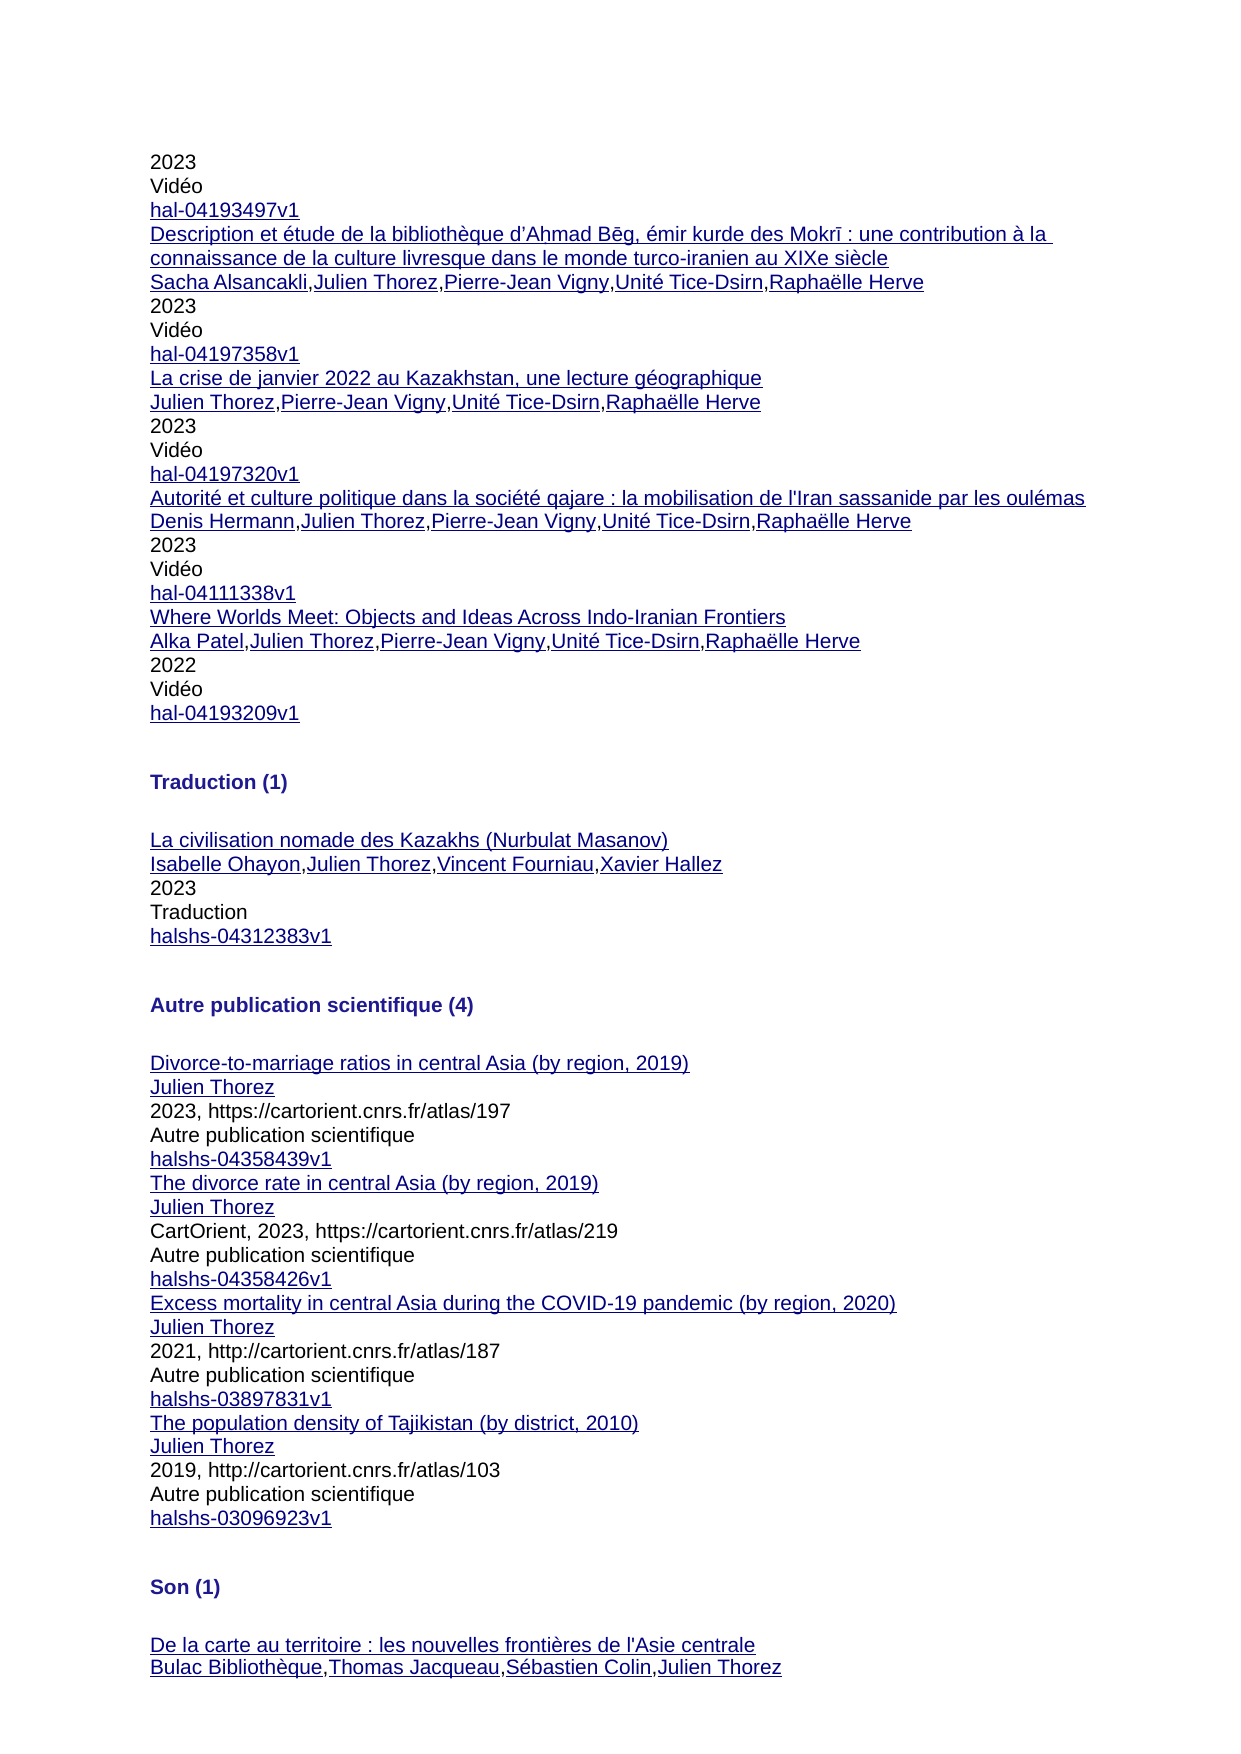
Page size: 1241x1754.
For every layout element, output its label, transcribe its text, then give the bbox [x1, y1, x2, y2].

table_header De la carte au territoire : les nouvelles frontières de l'Asie centrale Bulac Bibliothèque,Thomas Jacqueau,Sébastien Colin,Julien Thorez [150, 1633, 1090, 1679]
table_cell La crise de janvier 2022 au Kazakhstan, une lecture géographique Julien Thorez,Pierre-Jean Vigny,Unité Tice-Dsirn,Raphaëlle Herve 2023 Vidéo hal-04197320v1 [150, 366, 1090, 485]
subtitle Autre publication scientifique (4) [150, 993, 1090, 1017]
table_header La civilisation nomade des Kazakhs (Nurbulat Masanov) Isabelle Ohayon,Julien Thorez,Vincent Fourniau,Xavier Hallez 2023 Traduction halshs-04312383v1 [150, 828, 1090, 948]
table_cell Autorité et culture politique dans la société qajare : la mobilisation de l'Iran sassanide par les oulémas Denis Hermann,Julien Thorez,Pierre-Jean Vigny,Unité Tice-Dsirn,Raphaëlle Herve 2023 Vidéo hal-04111338v1 [150, 485, 1090, 605]
table_cell Les « libertés académiques » à l’épreuve du terrain : réflexions sur l’« affaire » Faribâ Âdelkhâh Jean-Pierre Digard,Julien Thorez,Pierre-Jean Vigny,Unité Tice-Dsirn,Raphaëlle Herve 2023 Vidéo hal-04193497v1 [150, 150, 1090, 222]
table_cell The population density of Tajikistan (by district, 2010) Julien Thorez 2019, http://cartorient.cnrs.fr/atlas/103 Autre publication scientifique halshs-03096923v1 [150, 1410, 1090, 1530]
table_cell Where Worlds Meet: Objects and Ideas Across Indo-Iranian Frontiers Alka Patel,Julien Thorez,Pierre-Jean Vigny,Unité Tice-Dsirn,Raphaëlle Herve 2022 Vidéo hal-04193209v1 [150, 605, 1090, 725]
table_cell Excess mortality in central Asia during the COVID-19 pandemic (by region, 2020) Julien Thorez 2021, http://cartorient.cnrs.fr/atlas/187 Autre publication scientifique halshs-03897831v1 [150, 1291, 1090, 1410]
subtitle Traduction (1) [150, 770, 1090, 794]
subtitle Son (1) [150, 1575, 1090, 1599]
table_cell The divorce rate in central Asia (by region, 2019) Julien Thorez CartOrient, 2023, https://cartorient.cnrs.fr/atlas/219 Autre publication scientifique halshs-04358426v1 [150, 1171, 1090, 1291]
table_header Divorce-to-marriage ratios in central Asia (by region, 2019) Julien Thorez 2023, https://cartorient.cnrs.fr/atlas/197 Autre publication scientifique halshs-04358439v1 [150, 1051, 1090, 1171]
table_cell Description et étude de la bibliothèque d’Aḥmad Bēg, émir kurde des Mokrī : une contribution à la connaissance de la culture livresque dans le monde turco-iranien au XIXe siècle Sacha Alsancakli,Julien Thorez,Pierre-Jean Vigny,Unité Tice-Dsirn,Raphaëlle Herve 2023 Vidéo hal-04197358v1 [150, 222, 1090, 366]
